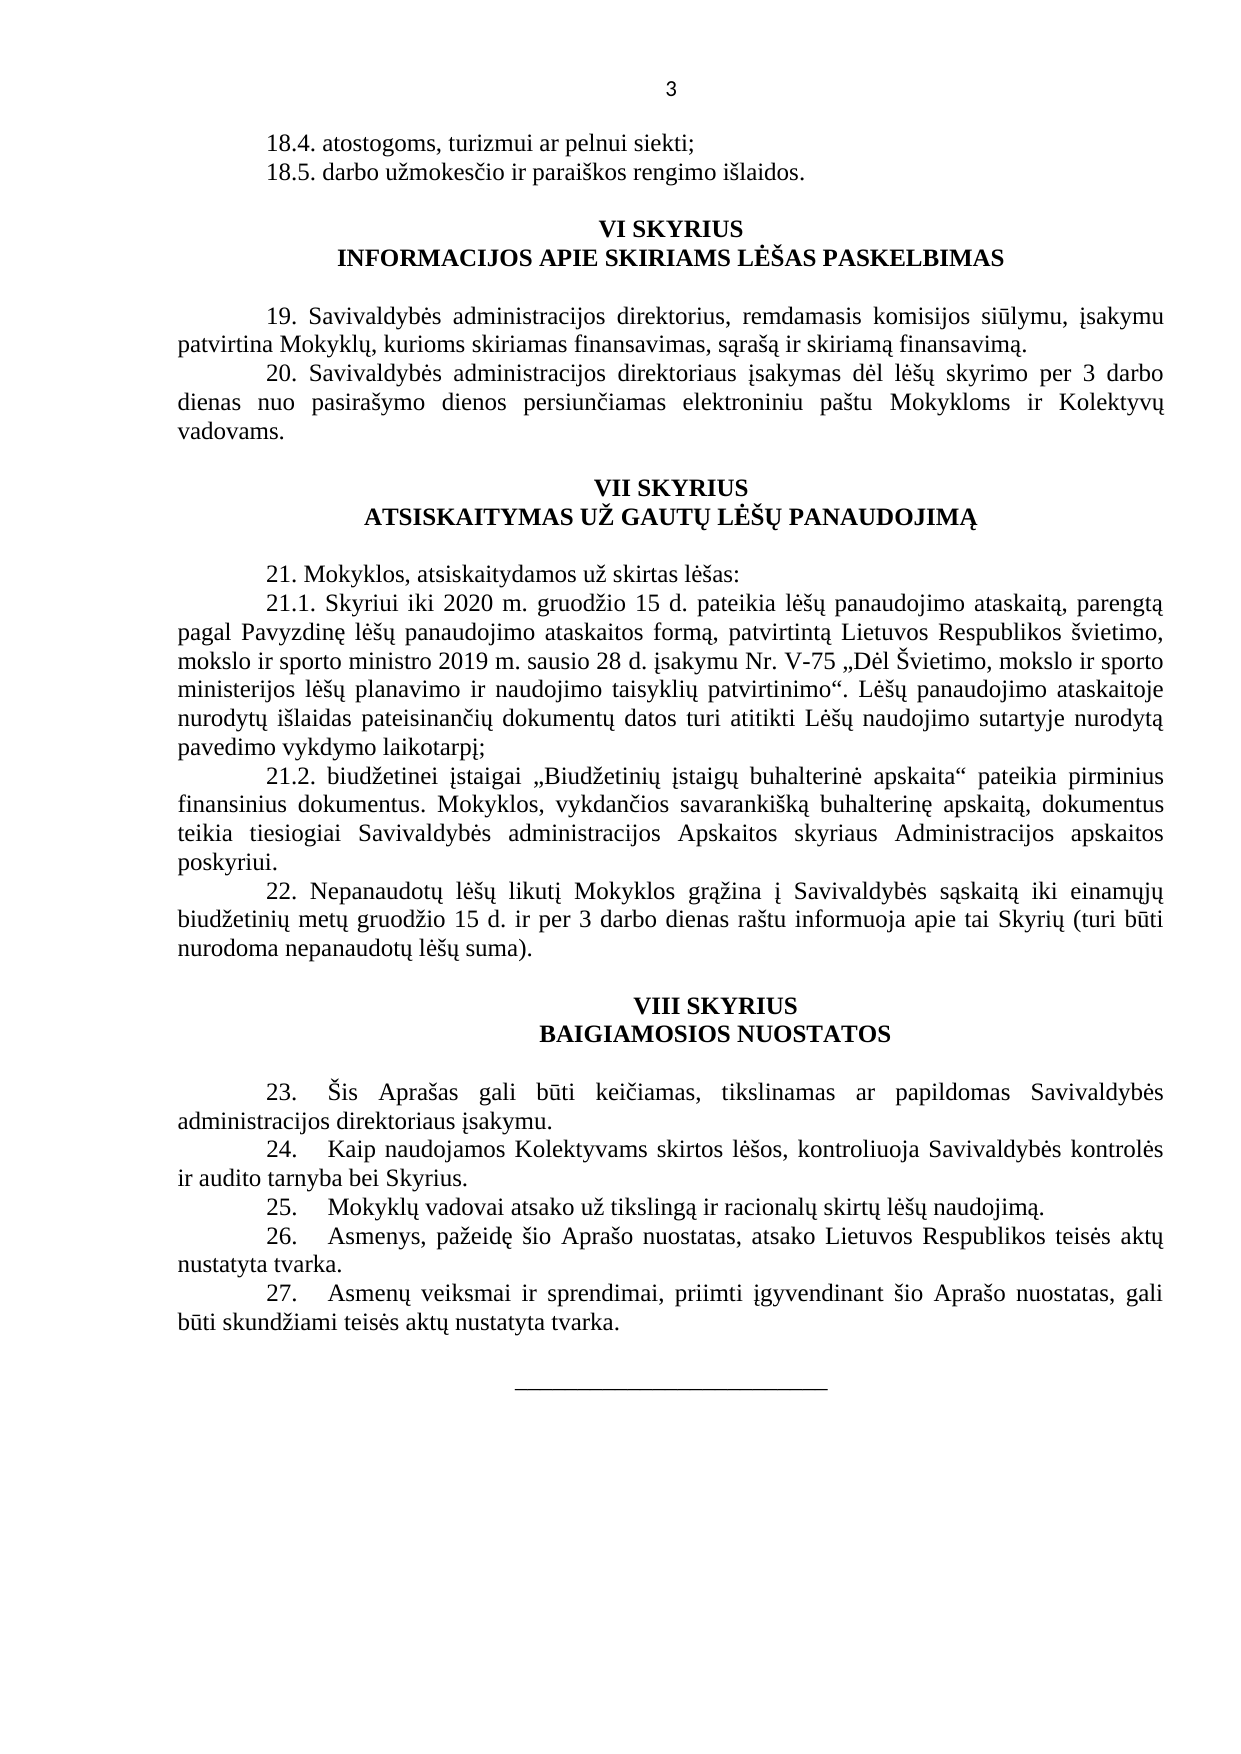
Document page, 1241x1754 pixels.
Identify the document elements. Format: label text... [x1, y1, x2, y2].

text 22. Nepanaudotų lėšų likutį Mokyklos grąžina į Savivaldybės sąskaitą iki einamųjų biudžetinių metų gruodžio 15 d. ir per 3 darbo dienas raštu informuoja apie tai Skyrių (turi būti nurodoma nepanaudotų lėšų suma). [177, 876, 1164, 962]
text VIII SKYRIUS [266, 991, 1164, 1019]
text 23. Šis Aprašas gali būti keičiamas, tikslinamas ar papildomas Savivaldybės administracijos direktoriaus įsakymu. [177, 1077, 1164, 1134]
text 24. Kaip naudojamos Kolektyvams skirtos lėšos, kontroliuoja Savivaldybės kontrolės ir audito tarnyba bei Skyrius. [177, 1134, 1164, 1192]
text INFORMACIJOS APIE SKIRIAMS LĖŠAS PASKELBIMAS [177, 243, 1164, 272]
text 21.1. Skyriui iki 2020 m. gruodžio 15 d. pateikia lėšų panaudojimo ataskaitą, parengtą pagal Pavyzdinę lėšų panaudojimo ataskaitos formą, patvirtintą Lietuvos Respublikos švietimo, mokslo ir sporto ministro 2019 m. sausio 28 d. įsakymu Nr. V-75 „Dėl Švietimo, mokslo ir sporto ministerijos lėšų planavimo ir naudojimo taisyklių patvirtinimo“. Lėšų panaudojimo ataskaitoje nurodytų išlaidas pateisinančių dokumentų datos turi atitikti Lėšų naudojimo sutartyje nurodytą pavedimo vykdymo laikotarpį; [177, 588, 1164, 761]
text VII SKYRIUS [177, 473, 1164, 502]
text 18.5. darbo užmokesčio ir paraiškos rengimo išlaidos. [177, 157, 1164, 186]
text ATSISKAITYMAS UŽ GAUTŲ LĖŠŲ PANAUDOJIMĄ [177, 502, 1164, 531]
text 19. Savivaldybės administracijos direktorius, remdamasis komisijos siūlymu, įsakymu patvirtina Mokyklų, kurioms skiriamas finansavimas, sąrašą ir skiriamą finansavimą. [177, 301, 1164, 358]
text 25. Mokyklų vadovai atsako už tikslingą ir racionalų skirtų lėšų naudojimą. [177, 1192, 1164, 1221]
text 26. Asmenys, pažeidę šio Aprašo nuostatas, atsako Lietuvos Respublikos teisės aktų nustatyta tvarka. [177, 1221, 1164, 1278]
text 20. Savivaldybės administracijos direktoriaus įsakymas dėl lėšų skyrimo per 3 darbo dienas nuo pasirašymo dienos persiunčiamas elektroniniu paštu Mokykloms ir Kolektyvų vadovams. [177, 358, 1164, 444]
text 27. Asmenų veiksmai ir sprendimai, priimti įgyvendinant šio Aprašo nuostatas, gali būti skundžiami teisės aktų nustatyta tvarka. [177, 1278, 1164, 1336]
text VI SKYRIUS [177, 214, 1164, 243]
text BAIGIAMOSIOS NUOSTATOS [266, 1019, 1164, 1048]
text 18.4. atostogoms, turizmui ar pelnui siekti; [177, 128, 1164, 157]
text _________________________ [177, 1364, 1164, 1393]
text 21. Mokyklos, atsiskaitydamos už skirtas lėšas: [177, 559, 1164, 588]
text 21.2. biudžetinei įstaigai „Biudžetinių įstaigų buhalterinė apskaita“ pateikia pirminius finansinius dokumentus. Mokyklos, vykdančios savarankišką buhalterinę apskaitą, dokumentus teikia tiesiogiai Savivaldybės administracijos Apskaitos skyriaus Administracijos apskaitos poskyriui. [177, 761, 1164, 876]
